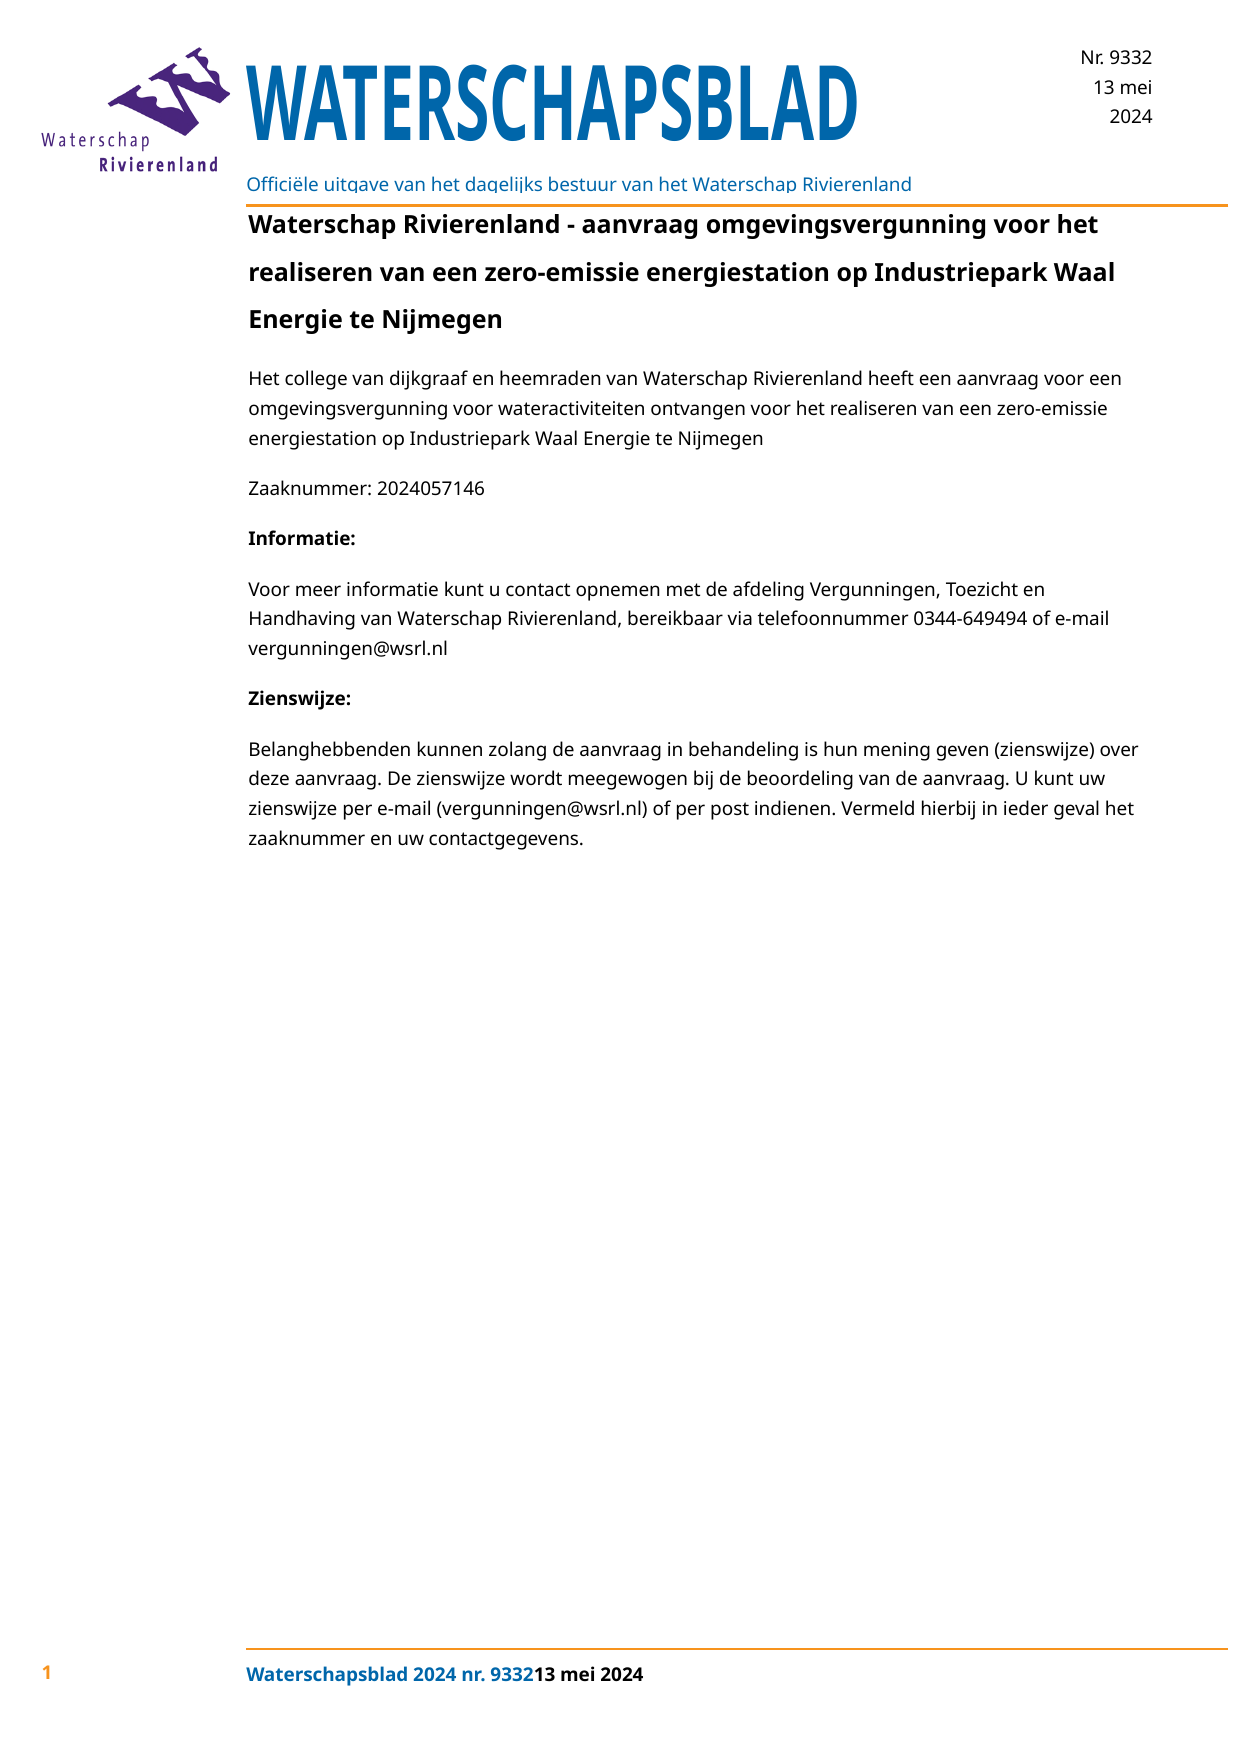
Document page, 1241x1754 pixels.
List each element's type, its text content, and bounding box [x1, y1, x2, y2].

picture [41, 47, 231, 172]
text Zaaknummer: 2024057146 [248, 475, 1152, 501]
text Belanghebbenden kunnen zolang de aanvraag in behandeling is hun mening geven (zienswijze) over deze aanvraag. De zienswijze wordt meegewogen bij de beoordeling van de aanvraag. U kunt uw zienswijze per e-mail (vergunningen@wsrl.nl) of per post indienen. Vermeld hierbij in ieder geval het zaaknummer en uw contactgegevens. [248, 736, 1152, 850]
text Informatie: [248, 526, 1152, 551]
text Voor meer informatie kunt u contact opnemen met de afdeling Vergunningen, Toezicht en Handhaving van Waterschap Rivierenland, bereikbaar via telefoonnummer 0344-649494 of e-mail vergunningen@wsrl.nl [248, 576, 1152, 661]
text Zienswijze: [248, 686, 1152, 711]
text Waterschap Rivierenland - aanvraag omgevingsvergunning voor het realiseren van een zero-emissie energiestation op Industriepark Waal Energie te Nijmegen [248, 207, 1152, 336]
text Het college van dijkgraaf en heemraden van Waterschap Rivierenland heeft een aanvraag voor een omgevingsvergunning voor wateractiviteiten ontvangen voor het realiseren van een zero-emissie energiestation op Industriepark Waal Energie te Nijmegen [248, 366, 1152, 450]
